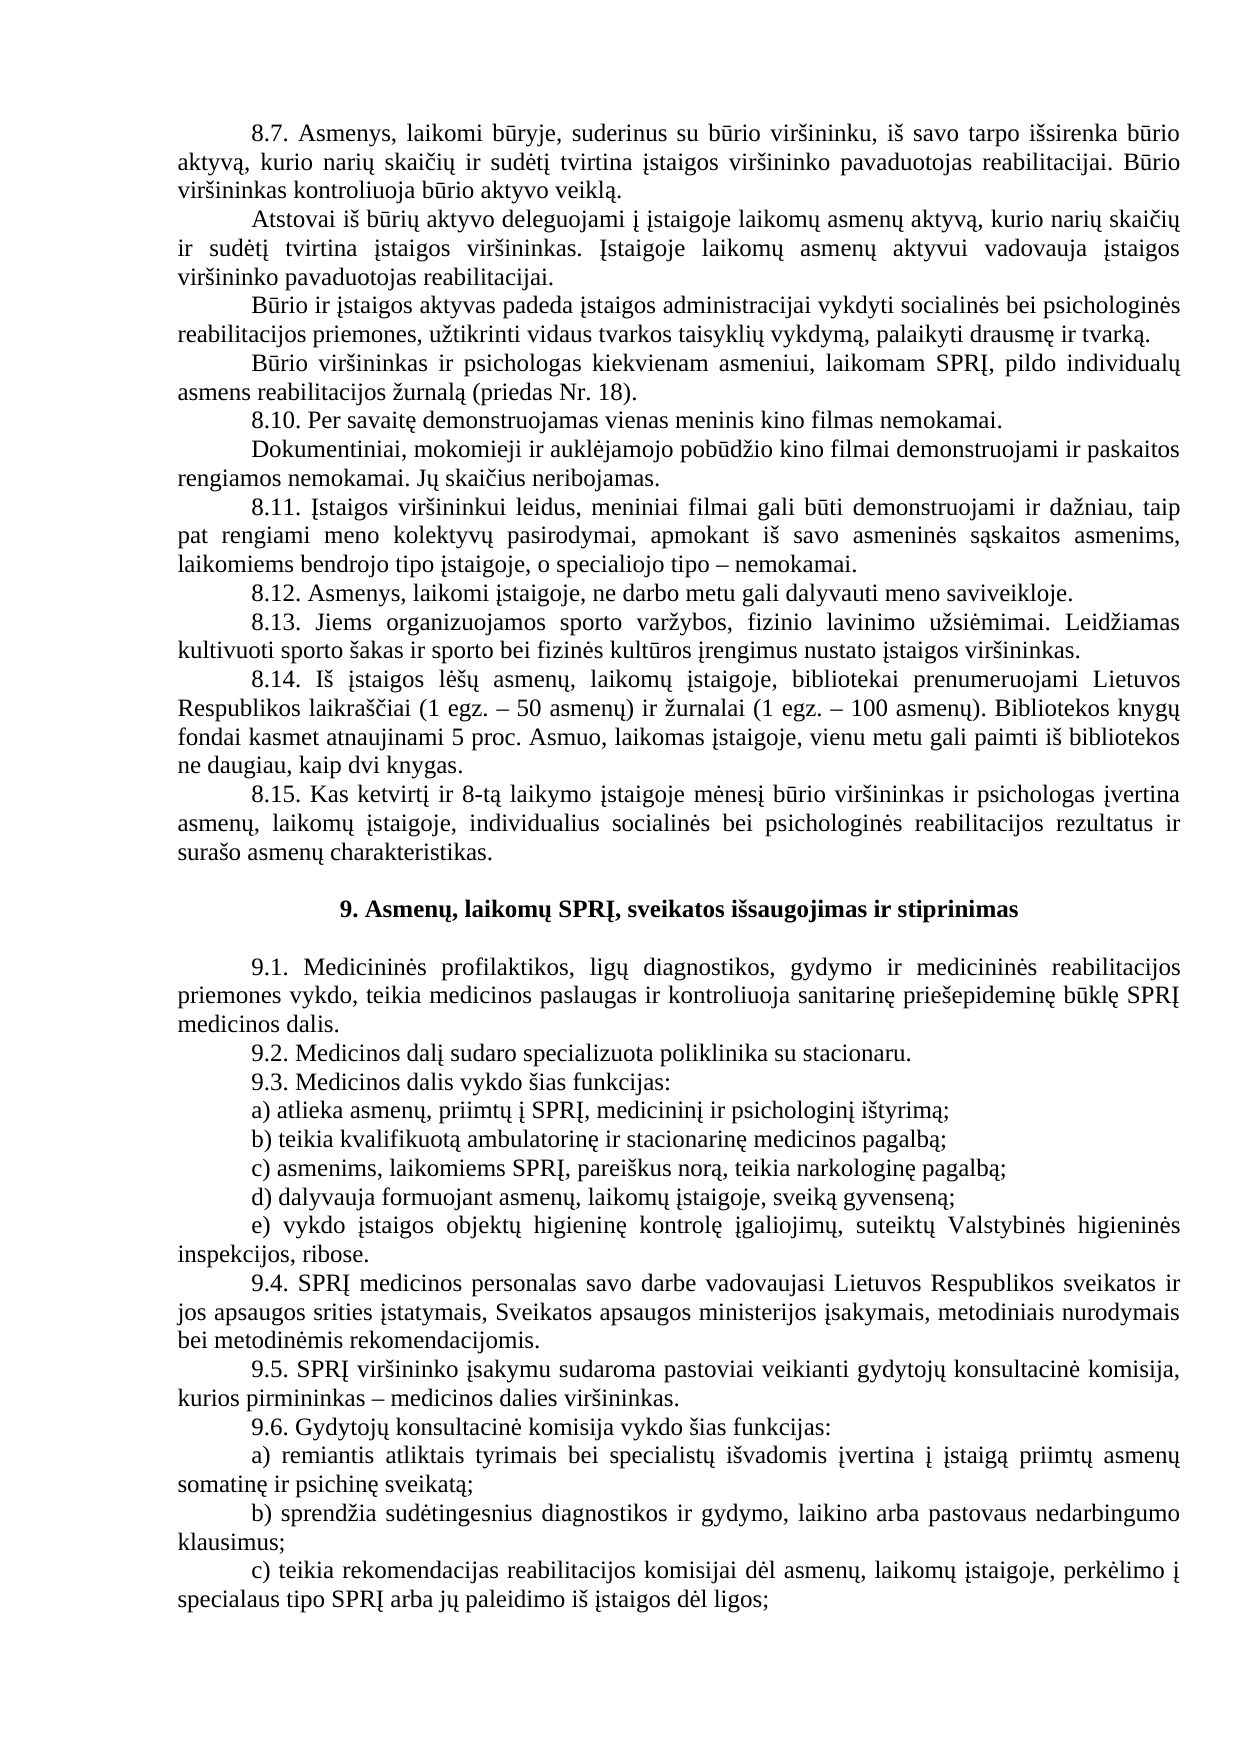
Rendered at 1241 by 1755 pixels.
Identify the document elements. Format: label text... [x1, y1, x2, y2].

text 8.14. Iš įstaigos lėšų asmenų, laikomų įstaigoje, bibliotekai prenumeruojami Lietuvos Respublikos laikraščiai (1 egz. – 50 asmenų) ir žurnalai (1 egz. – 100 asmenų). Bibliotekos knygų fondai kasmet atnaujinami 5 proc. Asmuo, laikomas įstaigoje, vienu metu gali paimti iš bibliotekos ne daugiau, kaip dvi knygas. [177, 664, 1181, 779]
text e) vykdo įstaigos objektų higieninę kontrolę įgaliojimų, suteiktų Valstybinės higieninės inspekcijos, ribose. [177, 1211, 1181, 1268]
text 8.10. Per savaitę demonstruojamas vienas meninis kino filmas nemokamai. [177, 406, 1181, 434]
text a) remiantis atliktais tyrimais bei specialistų išvadomis įvertina į įstaigą priimtų asmenų somatinę ir psichinę sveikatą; [177, 1441, 1181, 1498]
text 8.11. Įstaigos viršininkui leidus, meniniai filmai gali būti demonstruojami ir dažniau, taip pat rengiami meno kolektyvų pasirodymai, apmokant iš savo asmeninės sąskaitos asmenims, laikomiems bendrojo tipo įstaigoje, o specialiojo tipo – nemokamai. [177, 492, 1181, 578]
text 9.4. SPRĮ medicinos personalas savo darbe vadovaujasi Lietuvos Respublikos sveikatos ir jos apsaugos srities įstatymais, Sveikatos apsaugos ministerijos įsakymais, metodiniais nurodymais bei metodinėmis rekomendacijomis. [177, 1268, 1181, 1354]
text 9.3. Medicinos dalis vykdo šias funkcijas: [177, 1067, 1181, 1096]
text 9.2. Medicinos dalį sudaro specializuota poliklinika su stacionaru. [177, 1038, 1181, 1067]
text 9.5. SPRĮ viršininko įsakymu sudaroma pastoviai veikianti gydytojų konsultacinė komisija, kurios pirmininkas – medicinos dalies viršininkas. [177, 1354, 1181, 1412]
text 8.15. Kas ketvirtį ir 8-tą laikymo įstaigoje mėnesį būrio viršininkas ir psichologas įvertina asmenų, laikomų įstaigoje, individualius socialinės bei psichologinės reabilitacijos rezultatus ir surašo asmenų charakteristikas. [177, 779, 1181, 866]
text a) atlieka asmenų, priimtų į SPRĮ, medicininį ir psichologinį ištyrimą; [177, 1096, 1181, 1124]
text 8.13. Jiems organizuojamos sporto varžybos, fizinio lavinimo užsiėmimai. Leidžiamas kultivuoti sporto šakas ir sporto bei fizinės kultūros įrengimus nustato įstaigos viršininkas. [177, 607, 1181, 664]
text 9.6. Gydytojų konsultacinė komisija vykdo šias funkcijas: [177, 1412, 1181, 1441]
text 9.1. Medicininės profilaktikos, ligų diagnostikos, gydymo ir medicininės reabilitacijos priemones vykdo, teikia medicinos paslaugas ir kontroliuoja sanitarinę priešepideminę būklę SPRĮ medicinos dalis. [177, 952, 1181, 1038]
text Būrio viršininkas ir psichologas kiekvienam asmeniui, laikomam SPRĮ, pildo individualų asmens reabilitacijos žurnalą (priedas Nr. 18). [177, 348, 1181, 406]
text Atstovai iš būrių aktyvo deleguojami į įstaigoje laikomų asmenų aktyvą, kurio narių skaičių ir sudėtį tvirtina įstaigos viršininkas. Įstaigoje laikomų asmenų aktyvui vadovauja įstaigos viršininko pavaduotojas reabilitacijai. [177, 204, 1181, 291]
text c) asmenims, laikomiems SPRĮ, pareiškus norą, teikia narkologinę pagalbą; [177, 1153, 1181, 1182]
text b) teikia kvalifikuotą ambulatorinę ir stacionarinę medicinos pagalbą; [177, 1124, 1181, 1153]
text Būrio ir įstaigos aktyvas padeda įstaigos administracijai vykdyti socialinės bei psichologinės reabilitacijos priemones, užtikrinti vidaus tvarkos taisyklių vykdymą, palaikyti drausmę ir tvarką. [177, 291, 1181, 348]
text d) dalyvauja formuojant asmenų, laikomų įstaigoje, sveiką gyvenseną; [177, 1182, 1181, 1211]
text c) teikia rekomendacijas reabilitacijos komisijai dėl asmenų, laikomų įstaigoje, perkėlimo į specialaus tipo SPRĮ arba jų paleidimo iš įstaigos dėl ligos; [177, 1556, 1181, 1613]
text Dokumentiniai, mokomieji ir auklėjamojo pobūdžio kino filmai demonstruojami ir paskaitos rengiamos nemokamai. Jų skaičius neribojamas. [177, 434, 1181, 492]
text 8.12. Asmenys, laikomi įstaigoje, ne darbo metu gali dalyvauti meno saviveikloje. [177, 578, 1181, 607]
text b) sprendžia sudėtingesnius diagnostikos ir gydymo, laikino arba pastovaus nedarbingumo klausimus; [177, 1498, 1181, 1556]
text 8.7. Asmenys, laikomi būryje, suderinus su būrio viršininku, iš savo tarpo išsirenka būrio aktyvą, kurio narių skaičių ir sudėtį tvirtina įstaigos viršininko pavaduotojas reabilitacijai. Būrio viršininkas kontroliuoja būrio aktyvo veiklą. [177, 118, 1181, 204]
text 9. Asmenų, laikomų SPRĮ, sveikatos išsaugojimas ir stiprinimas [177, 894, 1181, 923]
